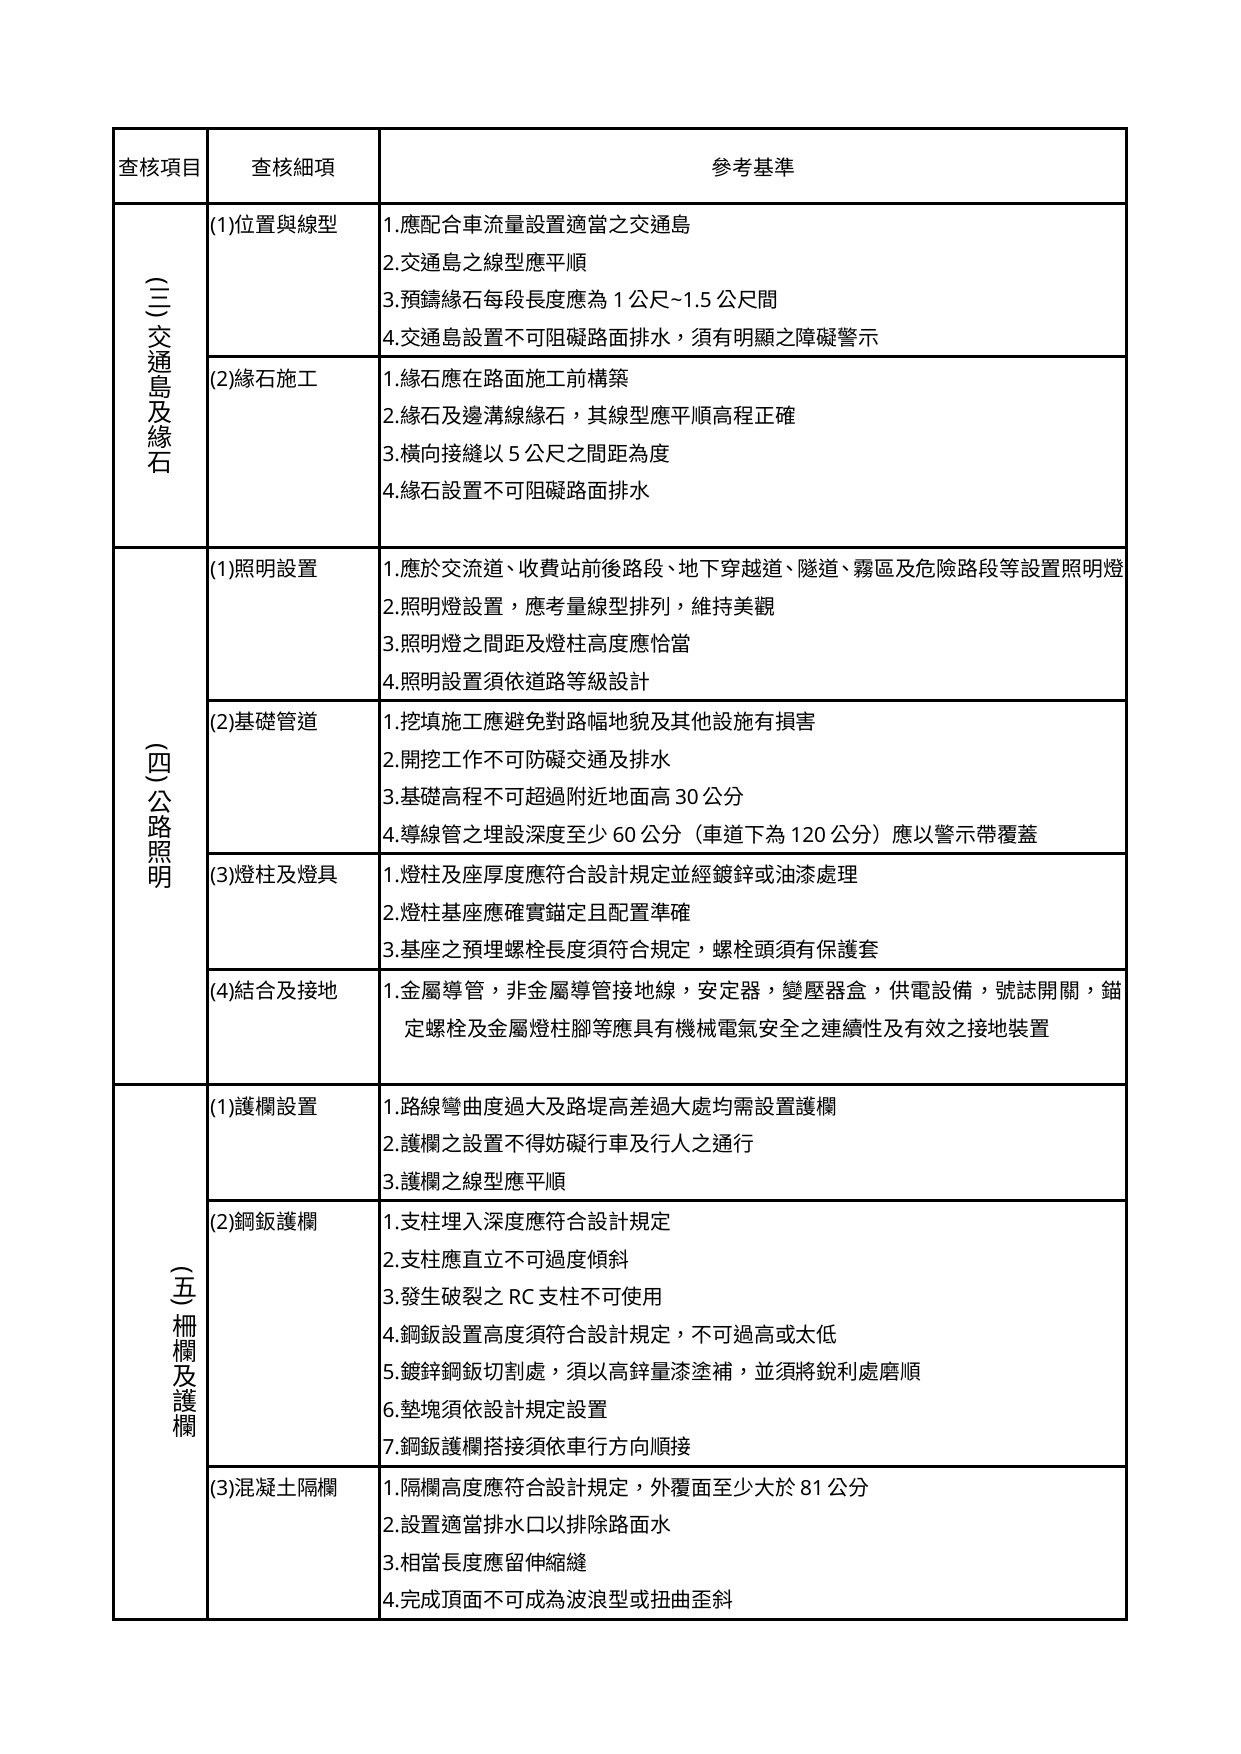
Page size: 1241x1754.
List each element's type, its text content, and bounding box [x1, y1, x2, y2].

table_header 查核細項 [209, 130, 378, 202]
table_cell (2)鋼鈑護欄 [209, 1202, 378, 1464]
table_cell (3)燈柱及燈具 [209, 855, 378, 968]
table_cell (4)結合及接地 [209, 971, 378, 1083]
table_cell 1.應於交流道、收費站前後路段、地下穿越道、隧道、霧區及危險路段等設置照明燈 2.照明燈設置，應考量線型排列，維持美觀 3.照明燈之間距及燈柱高度應恰當 4.照明設置須依道路等級設計 [381, 549, 1125, 699]
table_cell 1.緣石應在路面施工前構築 2.緣石及邊溝線緣石，其線型應平順高程正確 3.橫向接縫以5公尺之間距為度 4.緣石設置不可阻礙路面排水 [381, 358, 1125, 546]
table_cell 1.挖填施工應避免對路幅地貌及其他設施有損害 2.開挖工作不可防礙交通及排水 3.基礎高程不可超過附近地面高30公分 4.導線管之埋設深度至少60公分（車道下為120公分）應以警示帶覆蓋 [381, 702, 1125, 852]
table_cell (1)位置與線型 [209, 205, 378, 355]
table_cell (三) 交通島及緣石 [115, 205, 206, 546]
table_cell (五) 柵欄及護欄 [115, 1086, 206, 1618]
table_cell 1.金屬導管，非金屬導管接地線，安定器，變壓器盒，供電設備，號誌開關，錨定螺栓及金屬燈柱腳等應具有機械電氣安全之連續性及有效之接地裝置 [381, 971, 1125, 1083]
table_header 參考基準 [381, 130, 1125, 202]
table_header 查核項目 [115, 130, 206, 202]
table_cell 1.應配合車流量設置適當之交通島 2.交通島之線型應平順 3.預鑄緣石每段長度應為 1公尺~1.5公尺間 4.交通島設置不可阻礙路面排水，須有明顯之障礙警示 [381, 205, 1125, 355]
table_cell (2)緣石施工 [209, 358, 378, 546]
table_cell 1.隔欄高度應符合設計規定，外覆面至少大於81公分 2.設置適當排水口以排除路面水 3.相當長度應留伸縮縫 4.完成頂面不可成為波浪型或扭曲歪斜 [381, 1468, 1125, 1618]
table_cell (3)混凝土隔欄 [209, 1468, 378, 1618]
table_cell 1.路線彎曲度過大及路堤高差過大處均需設置護欄 2.護欄之設置不得妨礙行車及行人之通行 3.護欄之線型應平順 [381, 1086, 1125, 1199]
table_cell (2)基礎管道 [209, 702, 378, 852]
table_cell 1.支柱埋入深度應符合設計規定 2.支柱應直立不可過度傾斜 3.發生破裂之RC支柱不可使用 4.鋼鈑設置高度須符合設計規定，不可過高或太低 5.鍍鋅鋼鈑切割處，須以高鋅量漆塗補，並須將銳利處磨順 6.墊塊須依設計規定設置 7.鋼鈑護欄搭接須依車行方向順接 [381, 1202, 1125, 1464]
table_cell (1)照明設置 [209, 549, 378, 699]
table_cell (1)護欄設置 [209, 1086, 378, 1199]
table_cell (四) 公路照明 [115, 549, 206, 1083]
table_cell 1.燈柱及座厚度應符合設計規定並經鍍鋅或油漆處理 2.燈柱基座應確實錨定且配置準確 3.基座之預埋螺栓長度須符合規定，螺栓頭須有保護套 [381, 855, 1125, 968]
